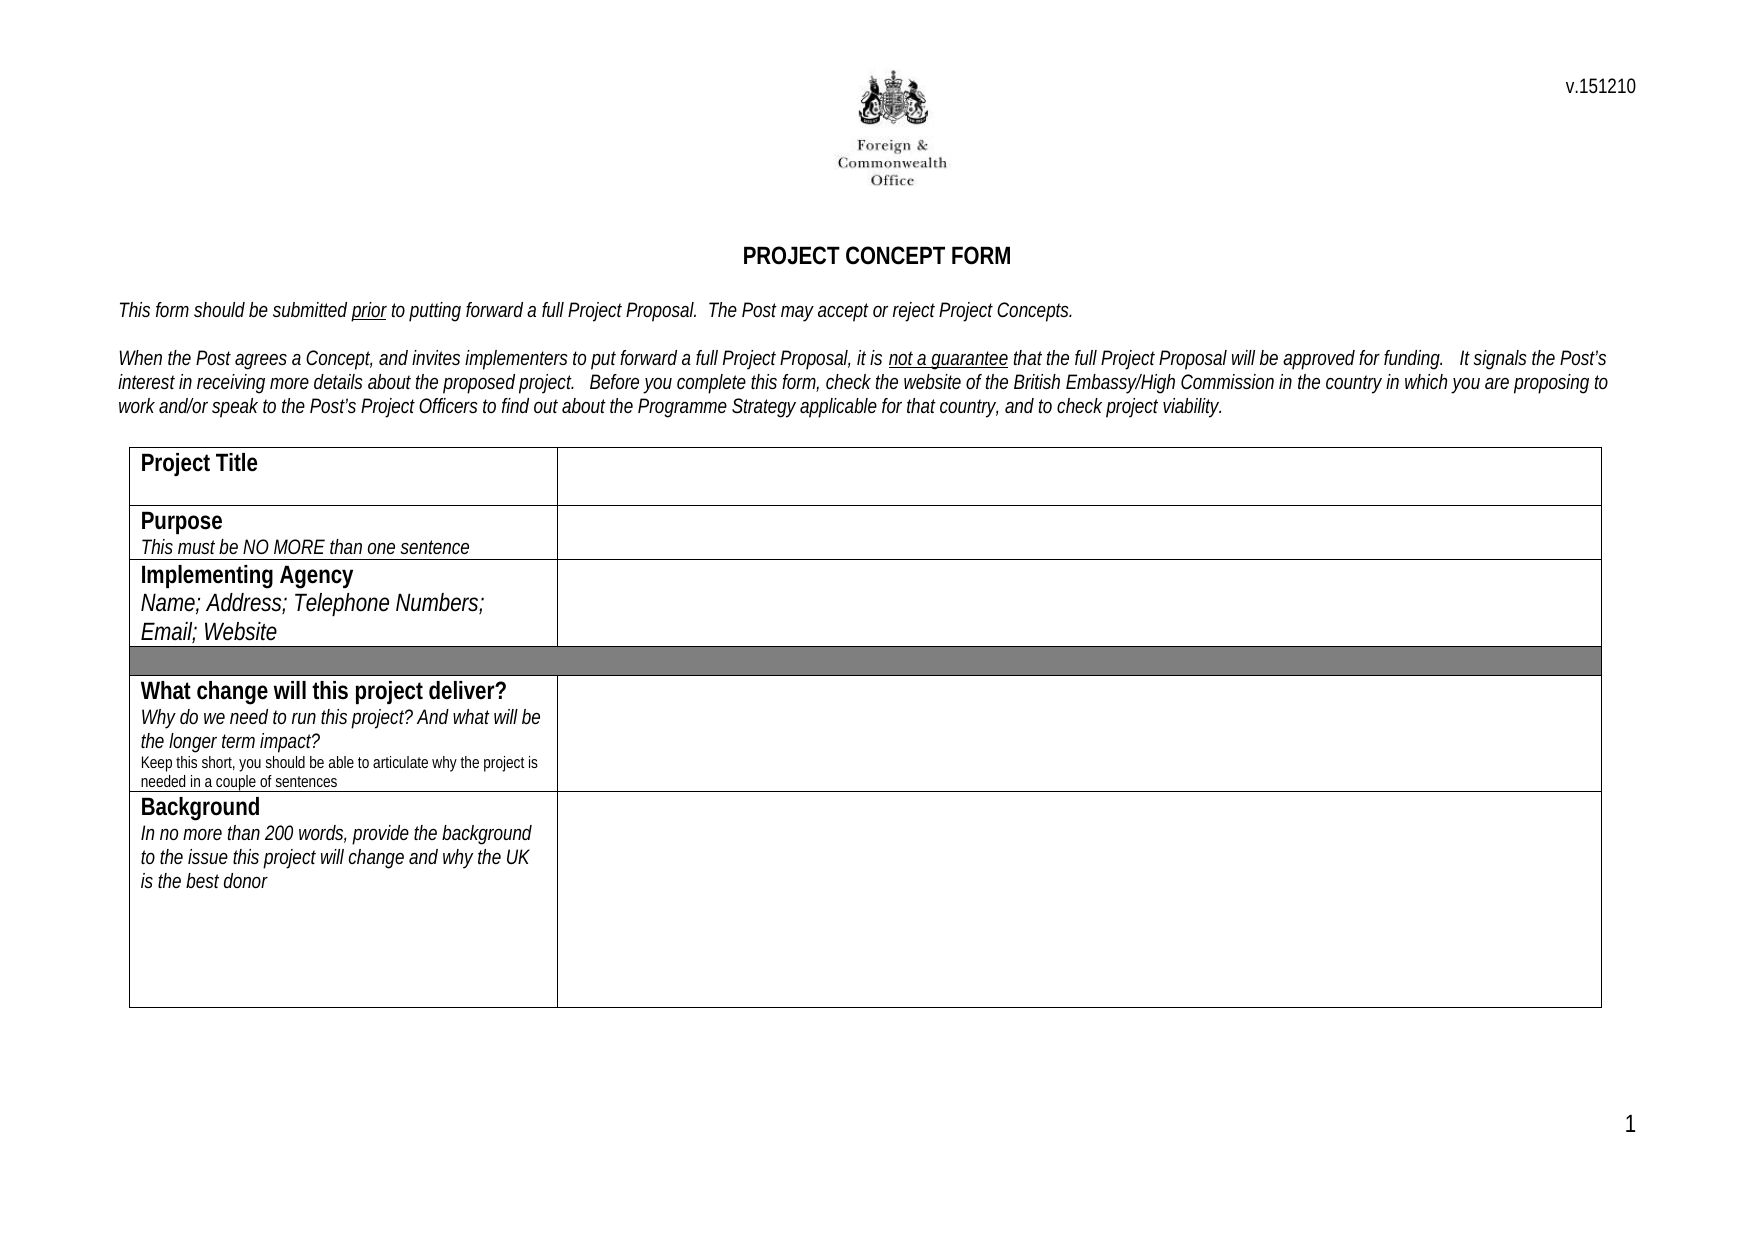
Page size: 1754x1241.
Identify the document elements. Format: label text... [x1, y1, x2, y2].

table_cell [558, 792, 1601, 1007]
text This form should be submitted prior to putting forward a full Project Proposal. The Post may accept or reject Project Concepts. [118, 298, 1636, 322]
table_cell [1602, 559, 1606, 646]
table_header [1602, 447, 1606, 505]
table_cell Background In no more than 200 words, provide the background to the issue this project will change and why the UK is the best donor [130, 792, 557, 1007]
table_header Project Title [130, 448, 557, 505]
table_cell [558, 676, 1601, 791]
table_cell [558, 506, 1601, 559]
table_cell What change will this project deliver? Why do we need to run this project? And what will be the longer term impact? Keep this short, you should be able to articulate why the project is needed in a couple of sentences [130, 676, 557, 791]
table_cell [130, 647, 1601, 675]
table_cell Implementing Agency Name; Address; Telephone Numbers; Email; Website [130, 560, 557, 646]
table_cell [558, 560, 1601, 646]
table_cell Purpose This must be NO MORE than one sentence [130, 506, 557, 559]
text When the Post agrees a Concept, and invites implementers to put forward a full Project Proposal, it is not a guarantee that the full Project Proposal will be approved for funding. It signals the Post’s interest in receiving more details about the proposed project. Before you complete this form, check the website of the British Embassy/High Commission in the country in which you are proposing to work and/or speak to the Post’s Project Officers to find out about the Programme Strategy applicable for that country, and to check project viability. [118, 346, 1636, 418]
table_cell [1602, 646, 1606, 675]
text PROJECT CONCEPT FORM [118, 241, 1636, 269]
table_header [558, 448, 1601, 505]
table_cell [1602, 675, 1606, 791]
table_cell [1602, 505, 1606, 559]
table_cell [1602, 791, 1606, 1007]
